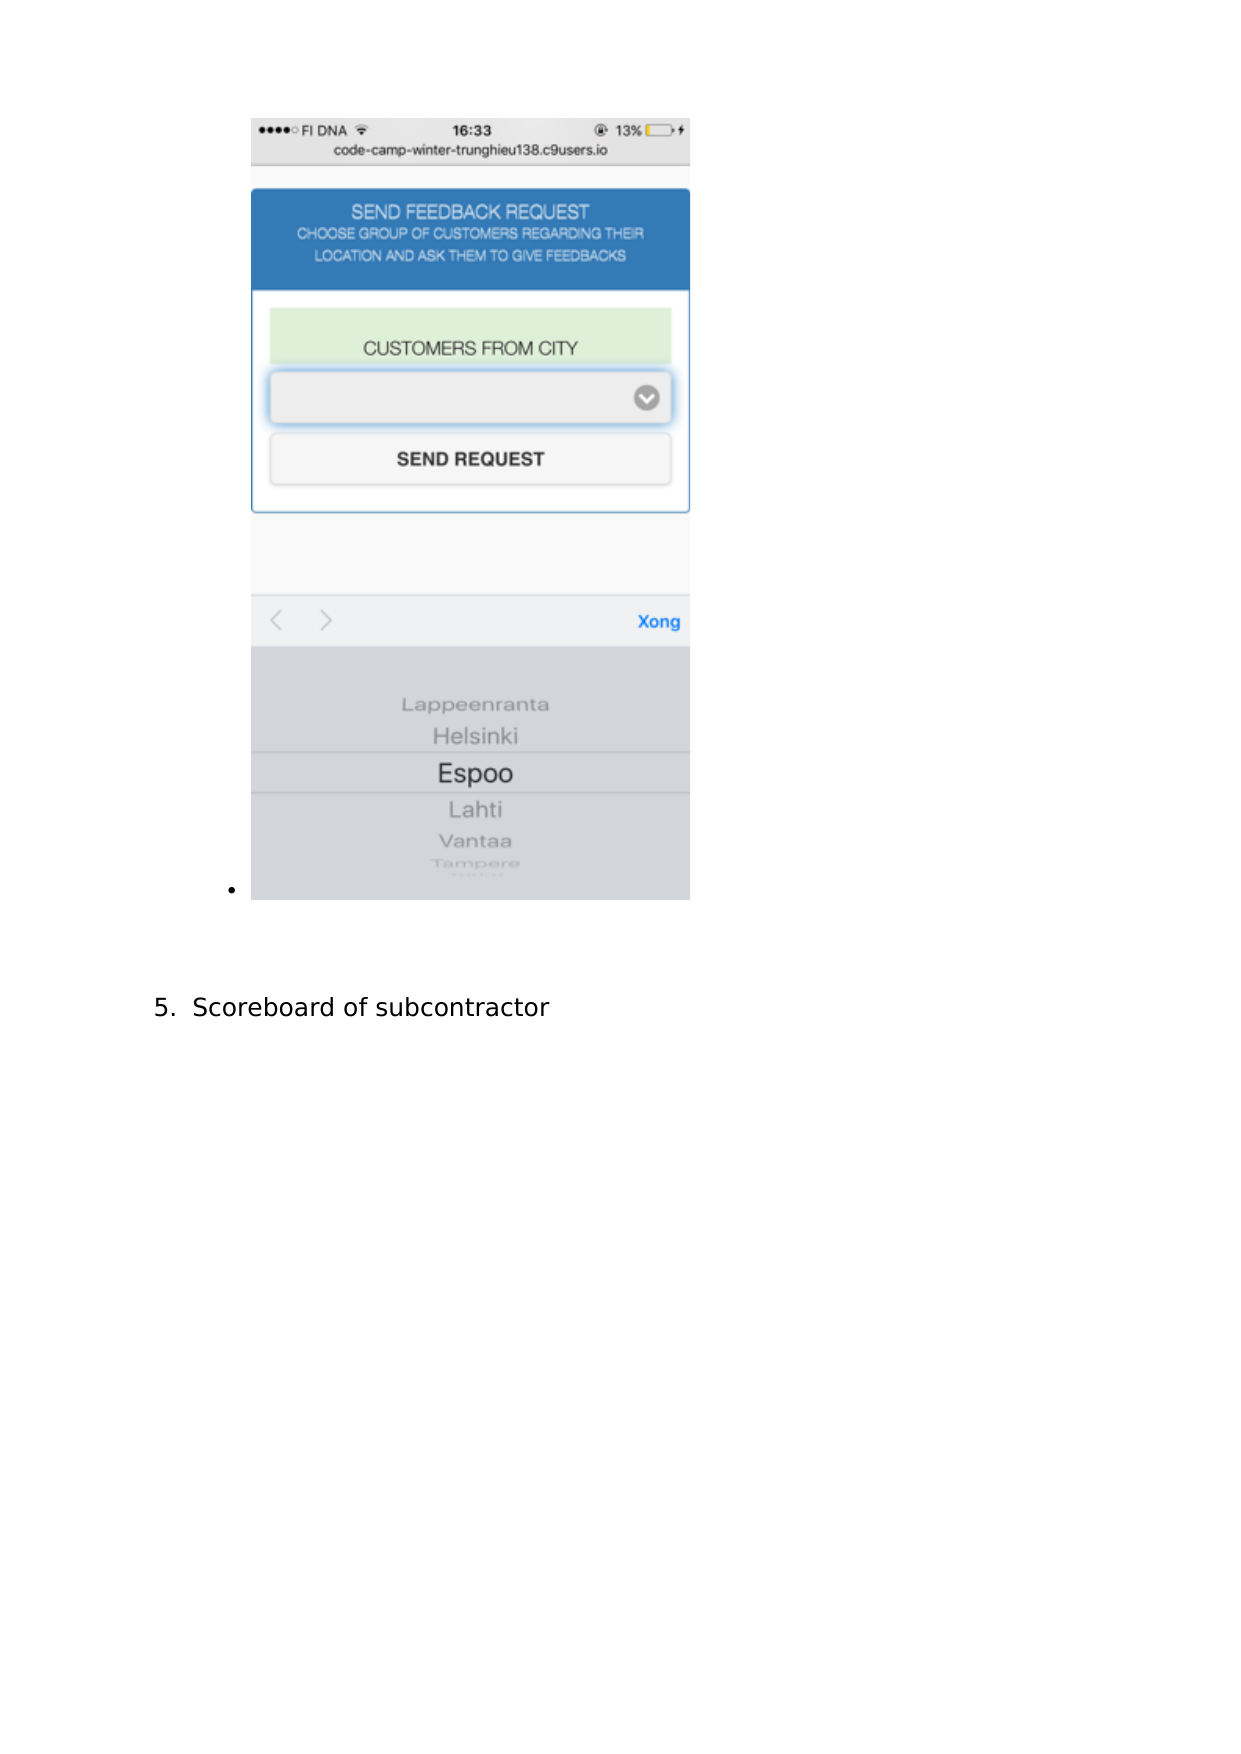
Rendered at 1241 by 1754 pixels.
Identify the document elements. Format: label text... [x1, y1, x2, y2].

picture [251, 118, 690, 900]
list Scoreboard of subcontractor [177, 993, 1122, 1022]
